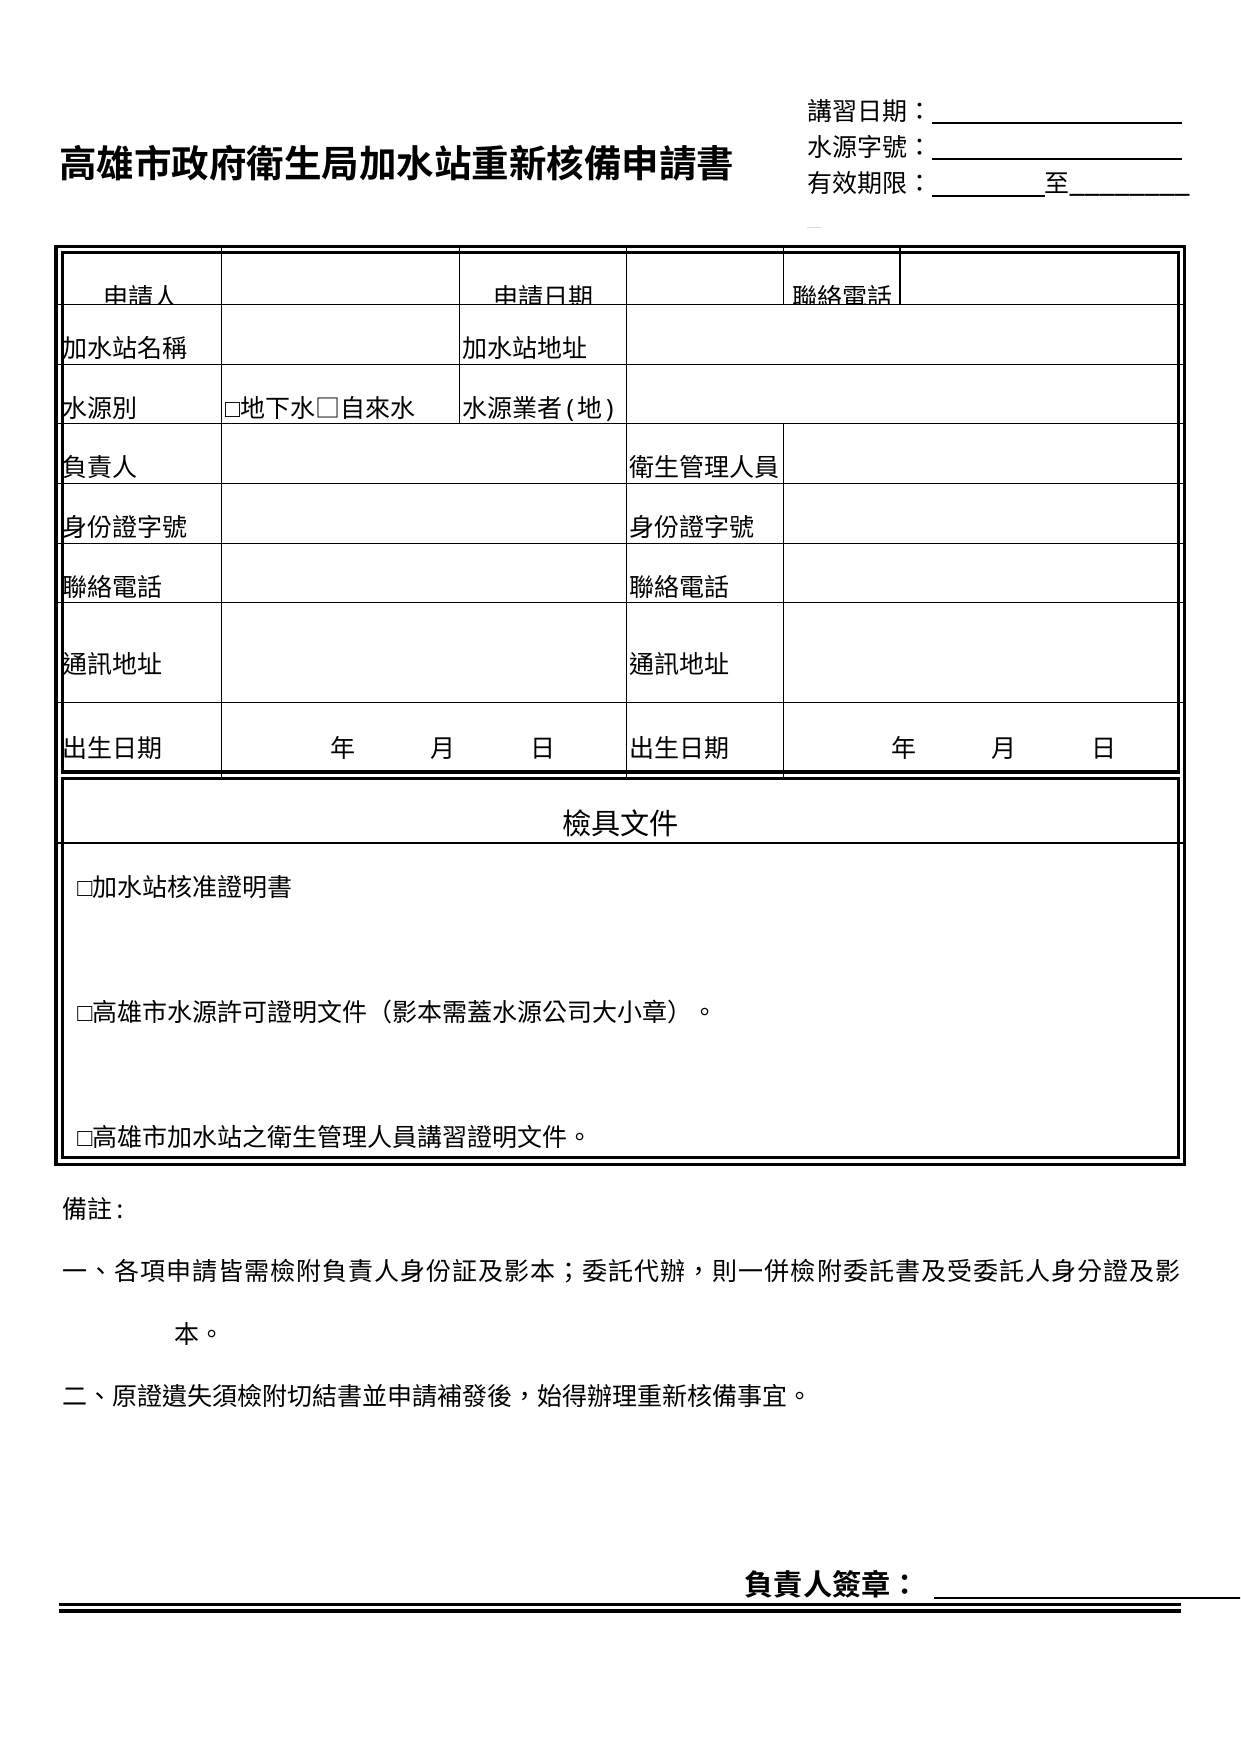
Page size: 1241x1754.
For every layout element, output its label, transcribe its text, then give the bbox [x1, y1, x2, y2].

table_cell 水源別 [64, 365, 221, 423]
table_cell 加水站地址 [460, 305, 626, 364]
table_header 申請日期 [460, 254, 626, 304]
table_cell 通訊地址 [64, 603, 221, 702]
table_cell [222, 603, 626, 702]
table_cell 水源業者(地) [460, 365, 626, 423]
table_cell 負責人 [64, 424, 221, 483]
text [792, 84, 1210, 230]
table_cell 身份證字號 [64, 484, 221, 542]
table_cell [784, 544, 1177, 602]
table_cell 聯絡電話 [627, 544, 783, 602]
table_cell [222, 424, 626, 483]
table_cell 身份證字號 [627, 484, 783, 542]
table_cell [59, 1156, 1181, 1163]
table_header [222, 254, 459, 304]
table_header [901, 254, 1177, 304]
text [1211, 119, 1240, 182]
table_cell [222, 484, 626, 542]
table_cell [222, 544, 626, 602]
text 有效期限： 至_________ [807, 164, 1195, 223]
table_cell [222, 305, 459, 364]
text 水源字號： [807, 127, 1195, 164]
table_cell [784, 424, 1177, 483]
table_cell □加水站核准證明書 □高雄市水源許可證明文件（影本需蓋水源公司大小章）。 □高雄市加水站之衛生管理人員講習證明文件。 [64, 844, 1177, 1156]
table_header 聯絡電話 [784, 254, 899, 304]
table_cell [627, 365, 1177, 423]
table_cell 年 月 日 [222, 703, 626, 770]
table_header 申請人 [59, 248, 221, 304]
table_cell [784, 770, 1181, 842]
table_cell 出生日期 [64, 703, 221, 770]
table_cell 年 月 日 [784, 703, 1177, 770]
table_cell 加水站名稱 [64, 305, 221, 364]
table_cell [627, 305, 1177, 364]
text 講習日期： [807, 91, 1195, 127]
table_cell [784, 484, 1177, 542]
table_cell 檢具文件 [64, 780, 1177, 842]
table_cell [59, 770, 221, 842]
table_cell 通訊地址 [627, 603, 783, 702]
table_cell 出生日期 [627, 703, 783, 770]
table_cell [784, 603, 1177, 702]
table_cell □地下水□自來水 [222, 365, 459, 423]
table_cell 衛生管理人員 [627, 424, 783, 483]
table_cell 聯絡電話 [64, 544, 221, 602]
table_header [627, 254, 783, 304]
table_header [901, 248, 1181, 304]
table_cell 備註: 一、各項申請皆需檢附負責人身份証及影本；委託代辦，則一併檢附委託書及受委託人身分證及影本。 二、原證遺失須檢附切結書並申請補發後，始得辦理重新核備事宜。 負責人簽章： [59, 1166, 1181, 1603]
text 高雄市政府衛生局加水站重新核備申請書 [59, 119, 790, 182]
